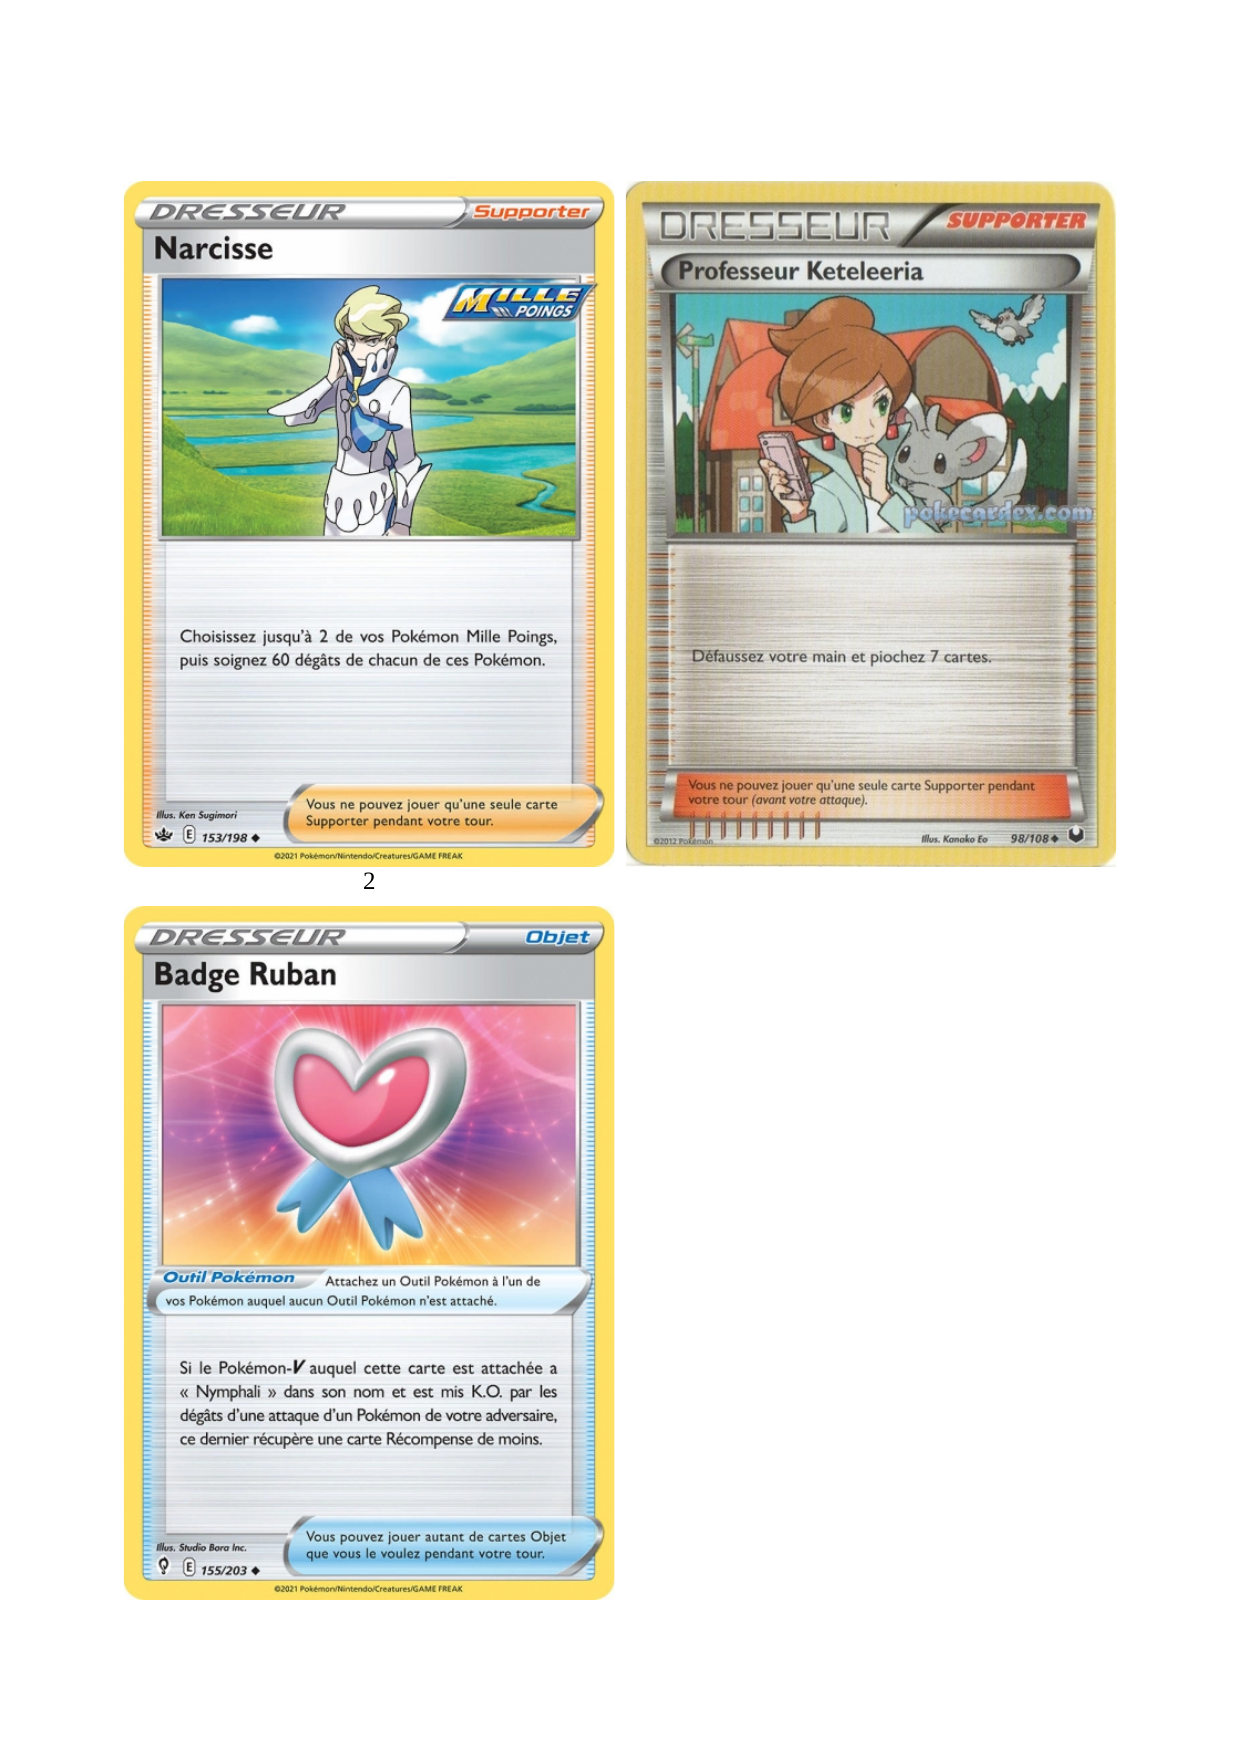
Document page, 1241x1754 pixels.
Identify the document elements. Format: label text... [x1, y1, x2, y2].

table_header [620, 176, 1122, 901]
picture [123, 181, 615, 867]
picture [625, 181, 1117, 867]
table_cell [620, 901, 1122, 1634]
picture [123, 906, 615, 1600]
table_cell [118, 901, 620, 1634]
table_header 2 [118, 176, 620, 901]
